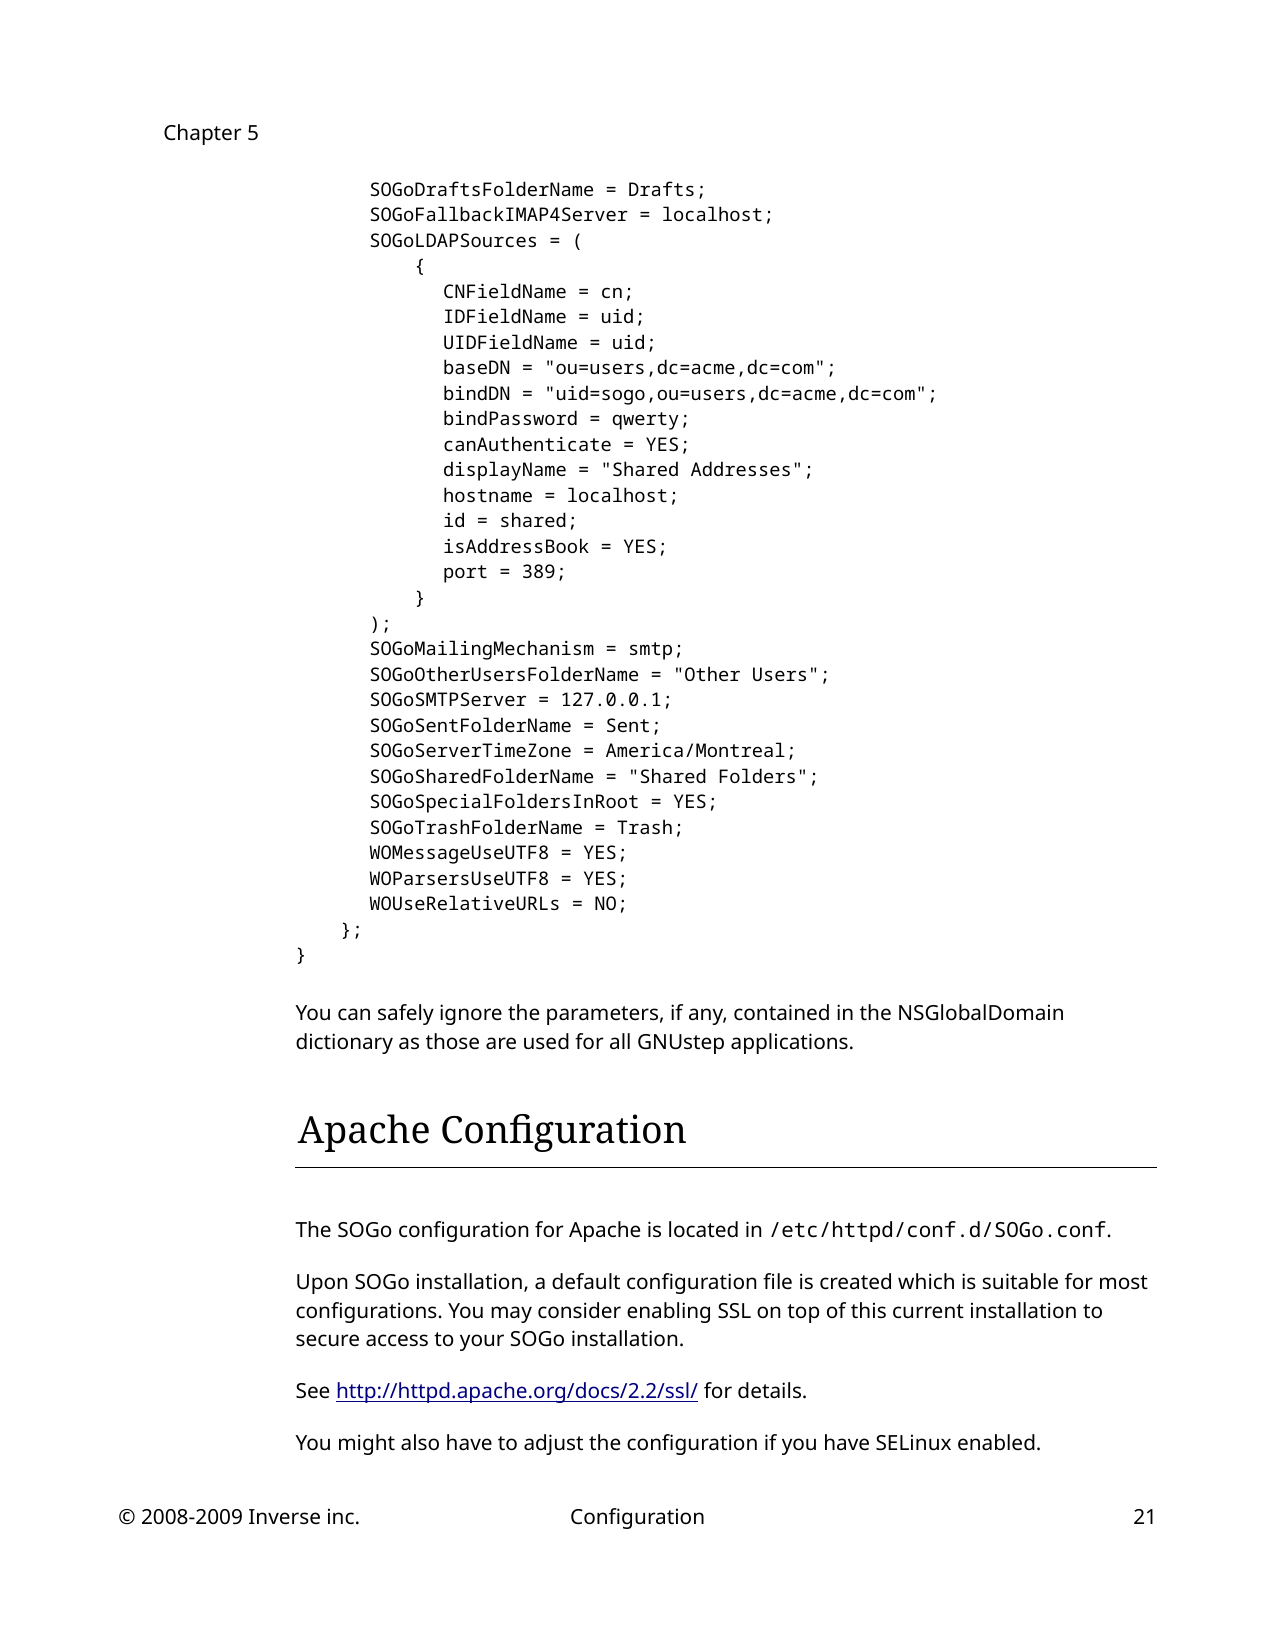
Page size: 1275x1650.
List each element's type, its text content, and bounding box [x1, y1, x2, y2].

text port = 389; [295, 559, 1157, 584]
text UIDFieldName = uid; [295, 329, 1157, 355]
text WOUseRelativeURLs = NO; [295, 891, 1157, 916]
text SOGoSMTPServer = 127.0.0.1; [295, 686, 1157, 712]
text SOGoDraftsFolderName = Drafts; [295, 176, 1157, 202]
text You might also have to adjust the configuration if you have SELinux enabled. [295, 1428, 1157, 1457]
text SOGoLDAPSources = ( [295, 227, 1157, 253]
text SOGoSentFolderName = Sent; [295, 712, 1157, 737]
text hostname = localhost; [295, 482, 1157, 508]
text id = shared; [295, 508, 1157, 533]
subtitle Apache Configuration [295, 1104, 1157, 1167]
text displayName = "Shared Addresses"; [295, 457, 1157, 482]
text bindPassword = qwerty; [295, 406, 1157, 431]
text You can safely ignore the parameters, if any, contained in the NSGlobalDomain dictionary as those are used for all GNUstep applications. [295, 998, 1157, 1055]
text See http://httpd.apache.org/docs/2.2/ssl/ for details. [295, 1376, 1157, 1405]
text WOParsersUseUTF8 = YES; [295, 865, 1157, 891]
text { [295, 253, 1157, 278]
text SOGoSharedFolderName = "Shared Folders"; [295, 763, 1157, 788]
text SOGoOtherUsersFolderName = "Other Users"; [295, 661, 1157, 686]
text CNFieldName = cn; [295, 278, 1157, 304]
text } [295, 584, 1157, 610]
text isAddressBook = YES; [295, 533, 1157, 559]
text SOGoServerTimeZone = America/Montreal; [295, 737, 1157, 763]
text IDFieldName = uid; [295, 304, 1157, 329]
text bindDN = "uid=sogo,ou=users,dc=acme,dc=com"; [295, 380, 1157, 406]
text SOGoTrashFolderName = Trash; [295, 814, 1157, 839]
text baseDN = "ou=users,dc=acme,dc=com"; [295, 355, 1157, 380]
text SOGoFallbackIMAP4Server = localhost; [295, 202, 1157, 227]
text SOGoSpecialFoldersInRoot = YES; [295, 788, 1157, 814]
text Upon SOGo installation, a default configuration file is created which is suitable for most configurations. You may consider enabling SSL on top of this current installation to secure access to your SOGo installation. [295, 1267, 1157, 1353]
text SOGoMailingMechanism = smtp; [295, 635, 1157, 661]
text The SOGo configuration for Apache is located in /etc/httpd/conf.d/SOGo.conf. [295, 1215, 1157, 1244]
text }; [295, 916, 1157, 942]
text } [295, 942, 1157, 967]
text WOMessageUseUTF8 = YES; [295, 839, 1157, 865]
text ); [295, 610, 1157, 635]
text canAuthenticate = YES; [295, 431, 1157, 457]
